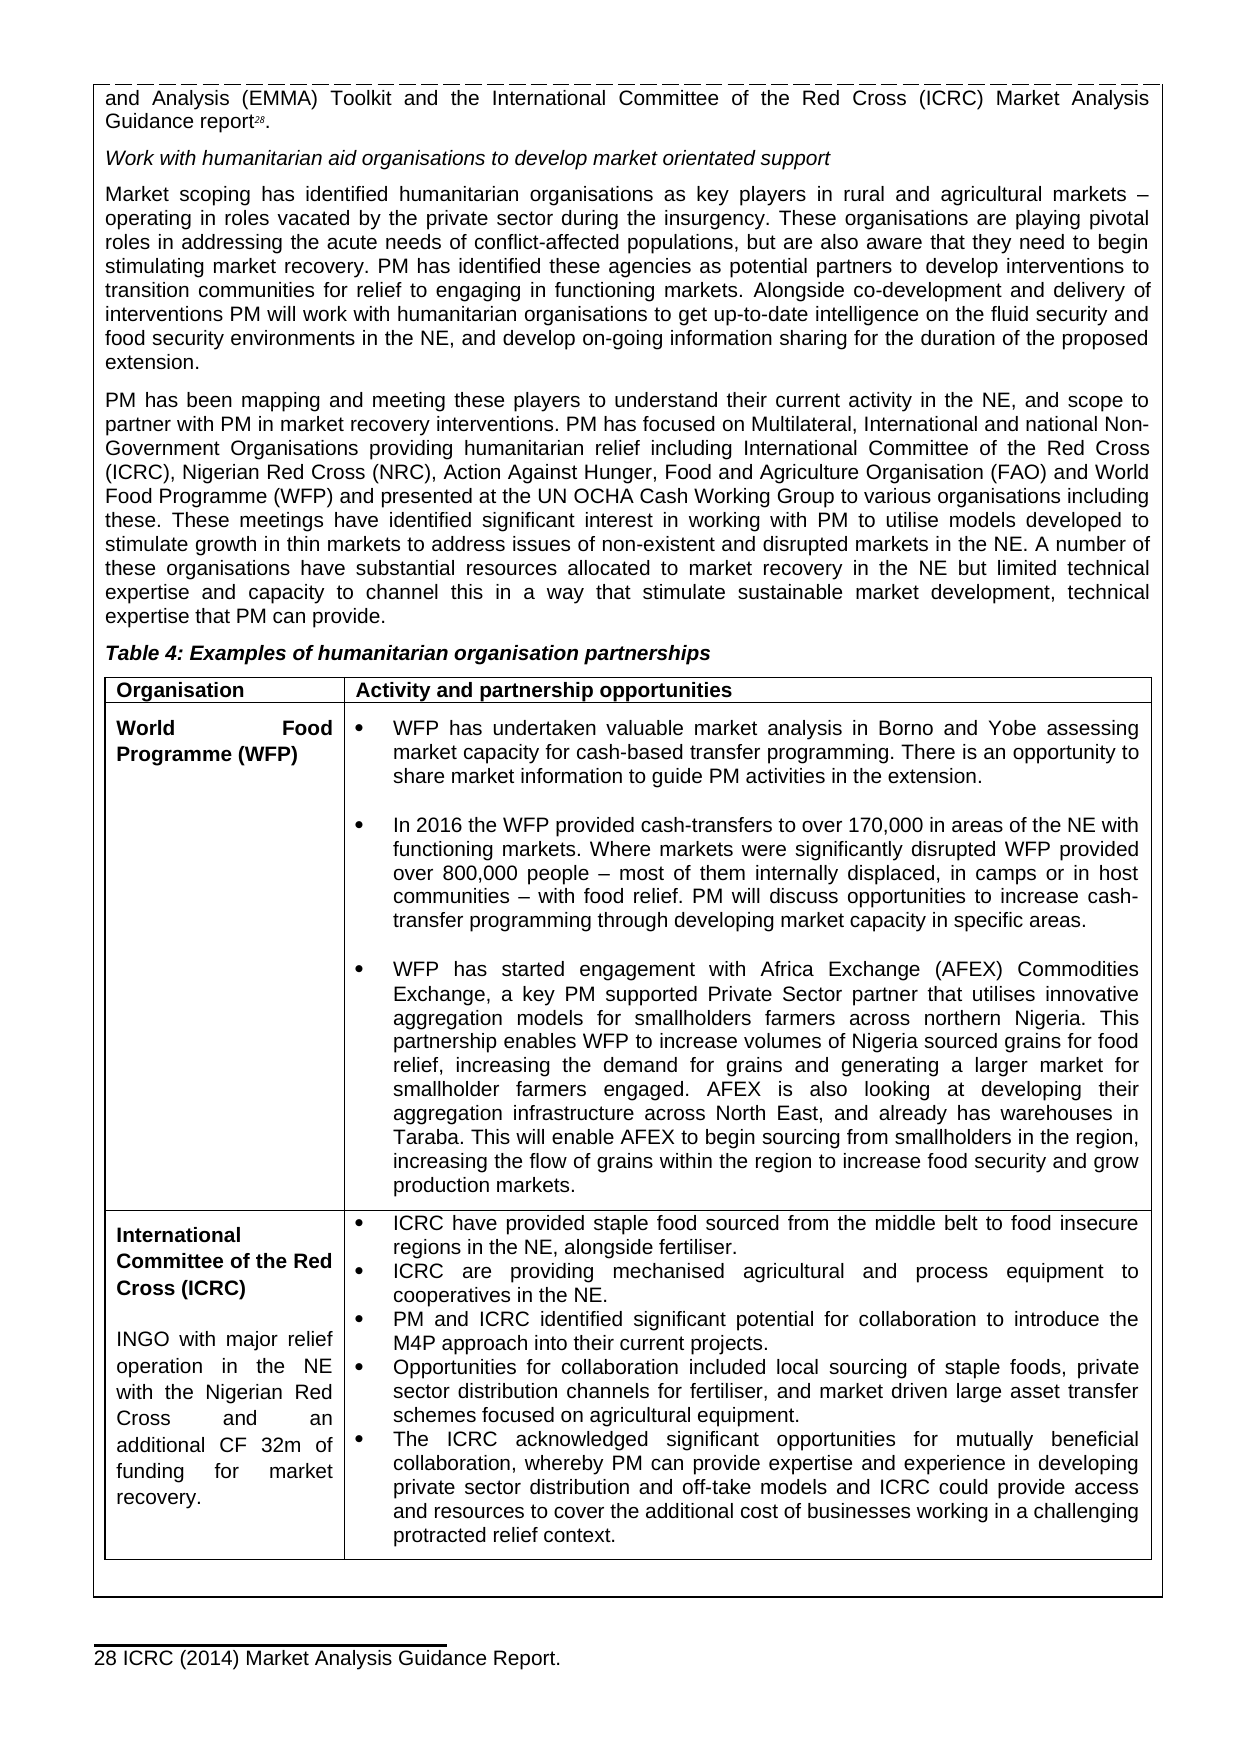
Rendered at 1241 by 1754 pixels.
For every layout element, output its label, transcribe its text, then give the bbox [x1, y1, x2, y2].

table_cell ICRC have provided staple food sourced from the middle belt to food insecure regions in the NE, alongside fertiliser. ICRC are providing mechanised agricultural and process equipment to cooperatives in the NE. PM and ICRC identified significant potential for collaboration to introduce the M4P approach into their current projects. Opportunities for collaboration included local sourcing of staple foods, private sector distribution channels for fertiliser, and market driven large asset transfer schemes focused on agricultural equipment. The ICRC acknowledged significant opportunities for mutually beneficial collaboration, whereby PM can provide expertise and experience in developing private sector distribution and off-take models and ICRC could provide access and resources to cover the additional cost of businesses working in a challenging protracted relief context. [345, 1211, 1151, 1559]
table_header Organisation [106, 678, 344, 702]
table_cell World Food Programme (WFP) [106, 703, 344, 1209]
table_header Activity and partnership opportunities [345, 678, 1151, 702]
table_cell WFP has undertaken valuable market analysis in Borno and Yobe assessing market capacity for cash-based transfer programming. There is an opportunity to share market information to guide PM activities in the extension. In 2016 the WFP provided cash-transfers to over 170,000 in areas of the NE with functioning markets. Where markets were significantly disrupted WFP provided over 800,000 people – most of them internally displaced, in camps or in host communities – with food relief. PM will discuss opportunities to increase cash-transfer programming through developing market capacity in specific areas. WFP has started engagement with Africa Exchange (AFEX) Commodities Exchange, a key PM supported Private Sector partner that utilises innovative aggregation models for smallholders farmers across northern Nigeria. This partnership enables WFP to increase volumes of Nigeria sourced grains for food relief, increasing the demand for grains and generating a larger market for smallholder farmers engaged. AFEX is also looking at developing their aggregation infrastructure across North East, and already has warehouses in Taraba. This will enable AFEX to begin sourcing from smallholders in the region, increasing the flow of grains within the region to increase food security and grow production markets. [345, 703, 1151, 1209]
table_cell International Committee of the Red Cross (ICRC) INGO with major relief operation in the NE with the Nigerian Red Cross and an additional CF 32m of funding for market recovery. [106, 1211, 344, 1559]
table_cell and Analysis (EMMA) Toolkit and the International Committee of the Red Cross (ICRC) Market Analysis Guidance report. Work with humanitarian aid organisations to develop market orientated support Market scoping has identified humanitarian organisations as key players in rural and agricultural markets – operating in roles vacated by the private sector during the insurgency. These organisations are playing pivotal roles in addressing the acute needs of conflict-affected populations, but are also aware that they need to begin stimulating market recovery. PM has identified these agencies as potential partners to develop interventions to transition communities for relief to engaging in functioning markets. Alongside co-development and delivery of interventions PM will work with humanitarian organisations to get up-to-date intelligence on the fluid security and food security environments in the NE, and develop on-going information sharing for the duration of the proposed extension. PM has been mapping and meeting these players to understand their current activity in the NE, and scope to partner with PM in market recovery interventions. PM has focused on Multilateral, International and national Non-Government Organisations providing humanitarian relief including International Committee of the Red Cross (ICRC), Nigerian Red Cross (NRC), Action Against Hunger, Food and Agriculture Organisation (FAO) and World Food Programme (WFP) and presented at the UN OCHA Cash Working Group to various organisations including these. These meetings have identified significant interest in working with PM to utilise models developed to stimulate growth in thin markets to address issues of non-existent and disrupted markets in the NE. A number of these organisations have substantial resources allocated to market recovery in the NE but limited technical expertise and capacity to channel this in a way that stimulate sustainable market development, technical expertise that PM can provide. Table 4: Examples of humanitarian organisation partnerships [94, 84, 1162, 1596]
